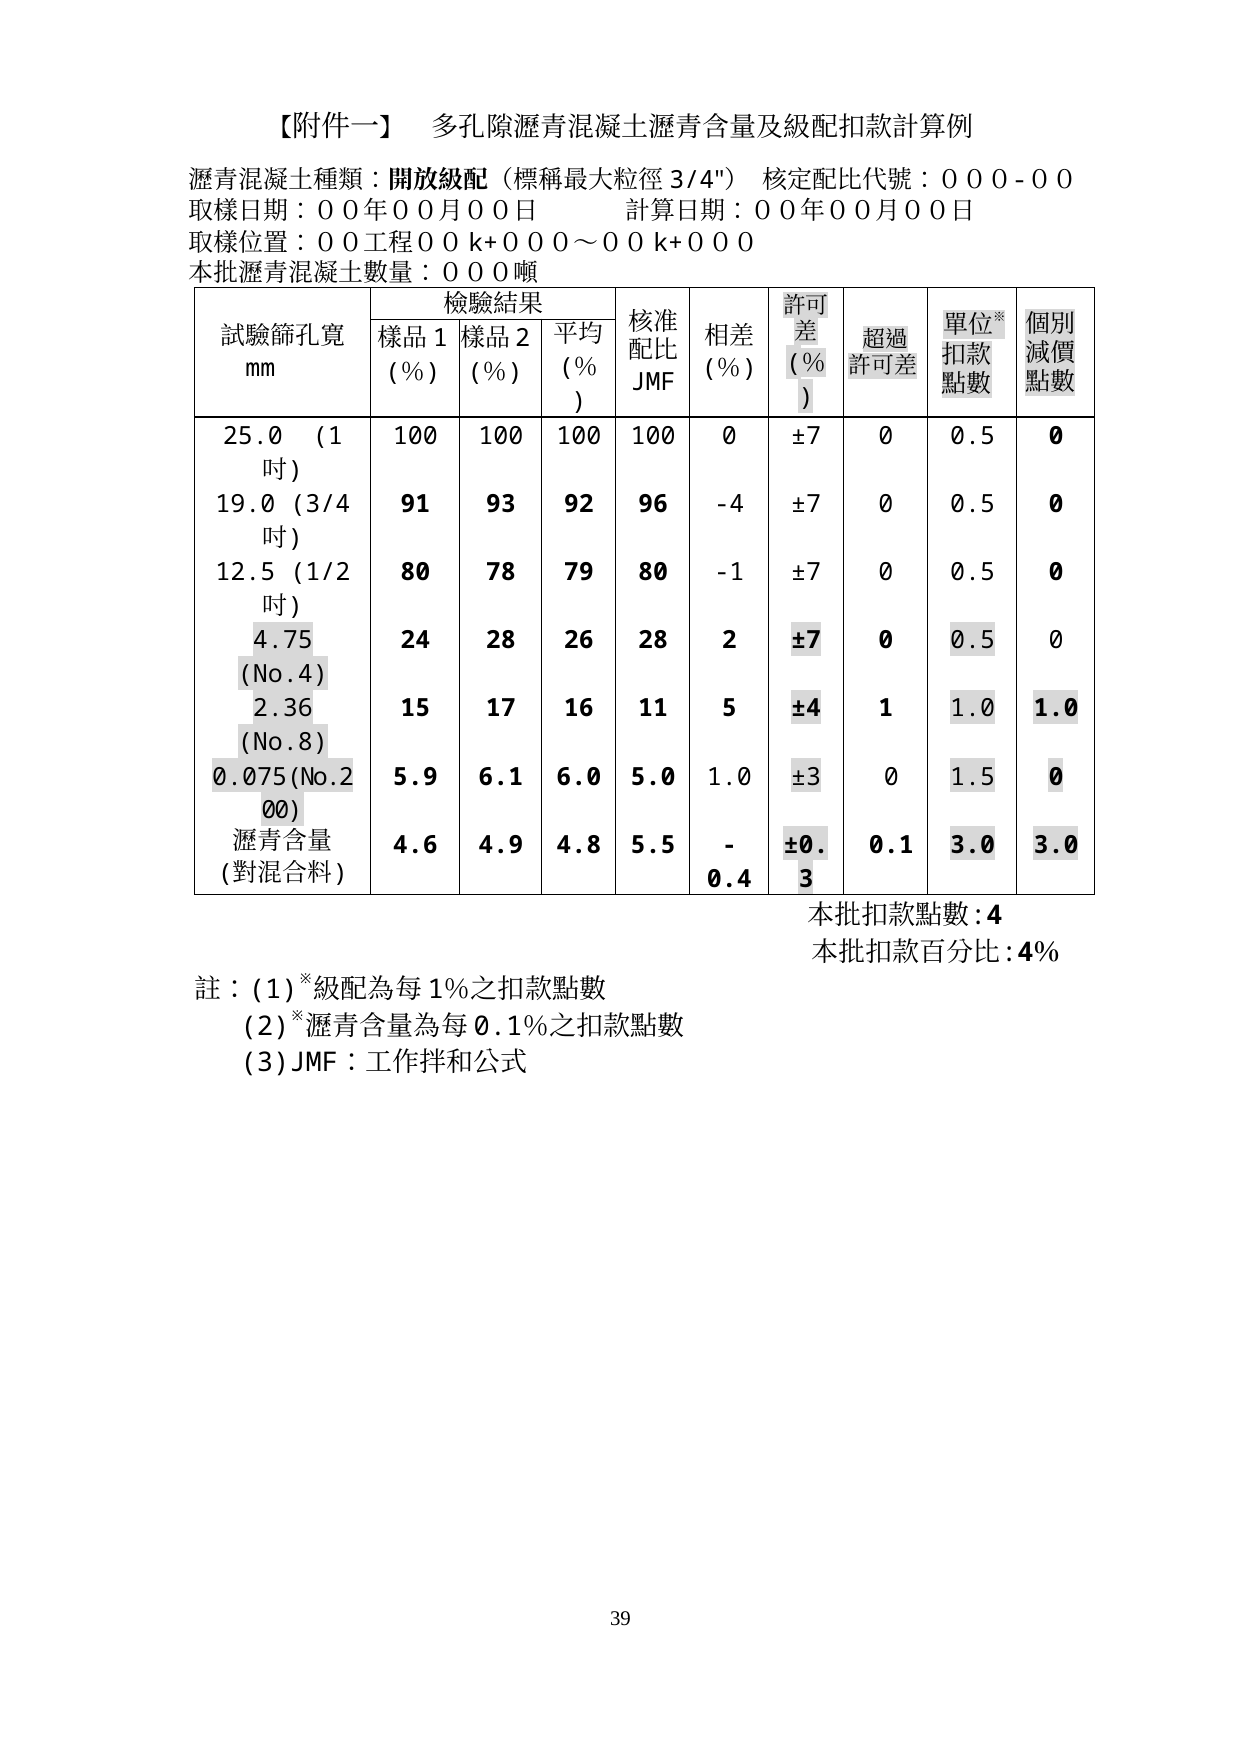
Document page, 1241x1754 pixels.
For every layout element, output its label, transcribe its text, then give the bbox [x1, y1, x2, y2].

table_cell 100 [616, 418, 689, 486]
table_cell 91 [371, 486, 459, 554]
table_cell -1 [690, 554, 768, 622]
table_cell 樣品1 (％) [371, 320, 459, 416]
subtitle (3)JMF：工作拌和公式 [240, 1043, 1092, 1080]
table_cell 樣品2 (％) [460, 320, 541, 416]
table_cell 92 [542, 486, 615, 554]
table_cell 79 [542, 554, 615, 622]
table_header 試驗篩孔寛 mm [195, 288, 370, 416]
table_cell 本批扣款點數:4 [194, 895, 1094, 932]
table_cell 1 [844, 690, 927, 758]
subtitle 取樣位置：００工程００k+０００～００k+０００ [188, 224, 1092, 258]
table_cell 6.1 [460, 758, 541, 826]
table_cell 1.0 [928, 690, 1016, 758]
table_cell 80 [616, 554, 689, 622]
table_cell 93 [460, 486, 541, 554]
table_cell 0 [1017, 554, 1094, 622]
table_cell 12.5 (1/2吋) [195, 554, 370, 622]
table_cell 28 [616, 622, 689, 690]
table_cell 17 [460, 690, 541, 758]
table_cell 19.0 (3/4吋) [195, 486, 370, 554]
table_cell 0 [1017, 758, 1094, 826]
table_cell 3.0 [928, 826, 1016, 894]
table_cell 0 [844, 622, 927, 690]
table_cell ±7 [769, 486, 843, 554]
table_cell 5.5 [616, 826, 689, 894]
subtitle 【附件一】 多孔隙瀝青混凝土瀝青含量及級配扣款計算例 [148, 109, 1092, 143]
table_cell 0 [844, 486, 927, 554]
table_header 相差 (％) [690, 288, 768, 416]
table_cell -0.4 [690, 826, 768, 894]
table_cell ±7 [769, 622, 843, 690]
table_cell -4 [690, 486, 768, 554]
table_cell 0.1 [844, 826, 927, 894]
table_cell ±0.3 [769, 826, 843, 894]
table_cell 24 [371, 622, 459, 690]
table_cell 0 [1017, 486, 1094, 554]
subtitle 本批瀝青混凝土數量：０００噸 [188, 258, 1092, 287]
table_cell 100 [460, 418, 541, 486]
table_cell 100 [542, 418, 615, 486]
table_cell 4.9 [460, 826, 541, 894]
table_cell ±4 [769, 690, 843, 758]
table_cell 4.6 [371, 826, 459, 894]
table_cell 80 [371, 554, 459, 622]
subtitle 瀝青混凝土種類：開放級配（標稱最大粒徑 3/4"） 核定配比代號：０００-００ [188, 162, 1092, 196]
table_cell 2.36 (No.8) [195, 690, 370, 758]
table_cell 0.5 [928, 554, 1016, 622]
table_cell 0.5 [928, 486, 1016, 554]
table_cell 25.0 (1吋) [195, 418, 370, 486]
table_cell 0 [1017, 418, 1094, 486]
table_cell 0.5 [928, 418, 1016, 486]
table_header 核准配比JMF [616, 288, 689, 416]
table_cell 0.075(No.200) [195, 758, 370, 826]
table_cell 0.5 [928, 622, 1016, 690]
table_cell 4.8 [542, 826, 615, 894]
table_header 超過 許可差 [844, 288, 927, 416]
table_header 檢驗結果 [371, 288, 615, 318]
table_cell 1.5 [928, 758, 1016, 826]
table_cell 5 [690, 690, 768, 758]
table_cell 平均 (％) [542, 320, 615, 416]
table_cell 4.75 (No.4) [195, 622, 370, 690]
table_cell 2 [690, 622, 768, 690]
table_cell 0 [844, 418, 927, 486]
table_cell 0 [844, 758, 927, 826]
table_cell 5.0 [616, 758, 689, 826]
table_cell 28 [460, 622, 541, 690]
table_cell 96 [616, 486, 689, 554]
table_cell 3.0 [1017, 826, 1094, 894]
table_header 個別減價點數 [1017, 288, 1094, 416]
subtitle (2)※瀝青含量為每0.1％之扣款點數 [240, 1006, 1092, 1043]
table_cell ±7 [769, 554, 843, 622]
table_cell ±7 [769, 418, 843, 486]
table_cell 本批扣款百分比:4％ [194, 932, 1094, 969]
table_cell 瀝青含量 (對混合料) [195, 826, 370, 894]
table_cell 11 [616, 690, 689, 758]
table_cell 0 [844, 554, 927, 622]
table_cell 15 [371, 690, 459, 758]
table_cell 100 [371, 418, 459, 486]
table_header 許可差 (％) [769, 288, 843, 416]
table_header 單位※ 扣款 點數 [928, 288, 1016, 416]
table_cell 1.0 [1017, 690, 1094, 758]
table_cell 26 [542, 622, 615, 690]
table_cell 6.0 [542, 758, 615, 826]
table_cell 16 [542, 690, 615, 758]
table_cell 0 [1017, 622, 1094, 690]
table_cell 0 [690, 418, 768, 486]
table_cell 1.0 [690, 758, 768, 826]
table_cell 5.9 [371, 758, 459, 826]
table_cell ±3 [769, 758, 843, 826]
subtitle 註：(1)※級配為每1％之扣款點數 [194, 969, 1092, 1006]
subtitle 取樣日期：００年００月００日 計算日期：００年００月００日 [188, 196, 1092, 224]
table_cell 78 [460, 554, 541, 622]
